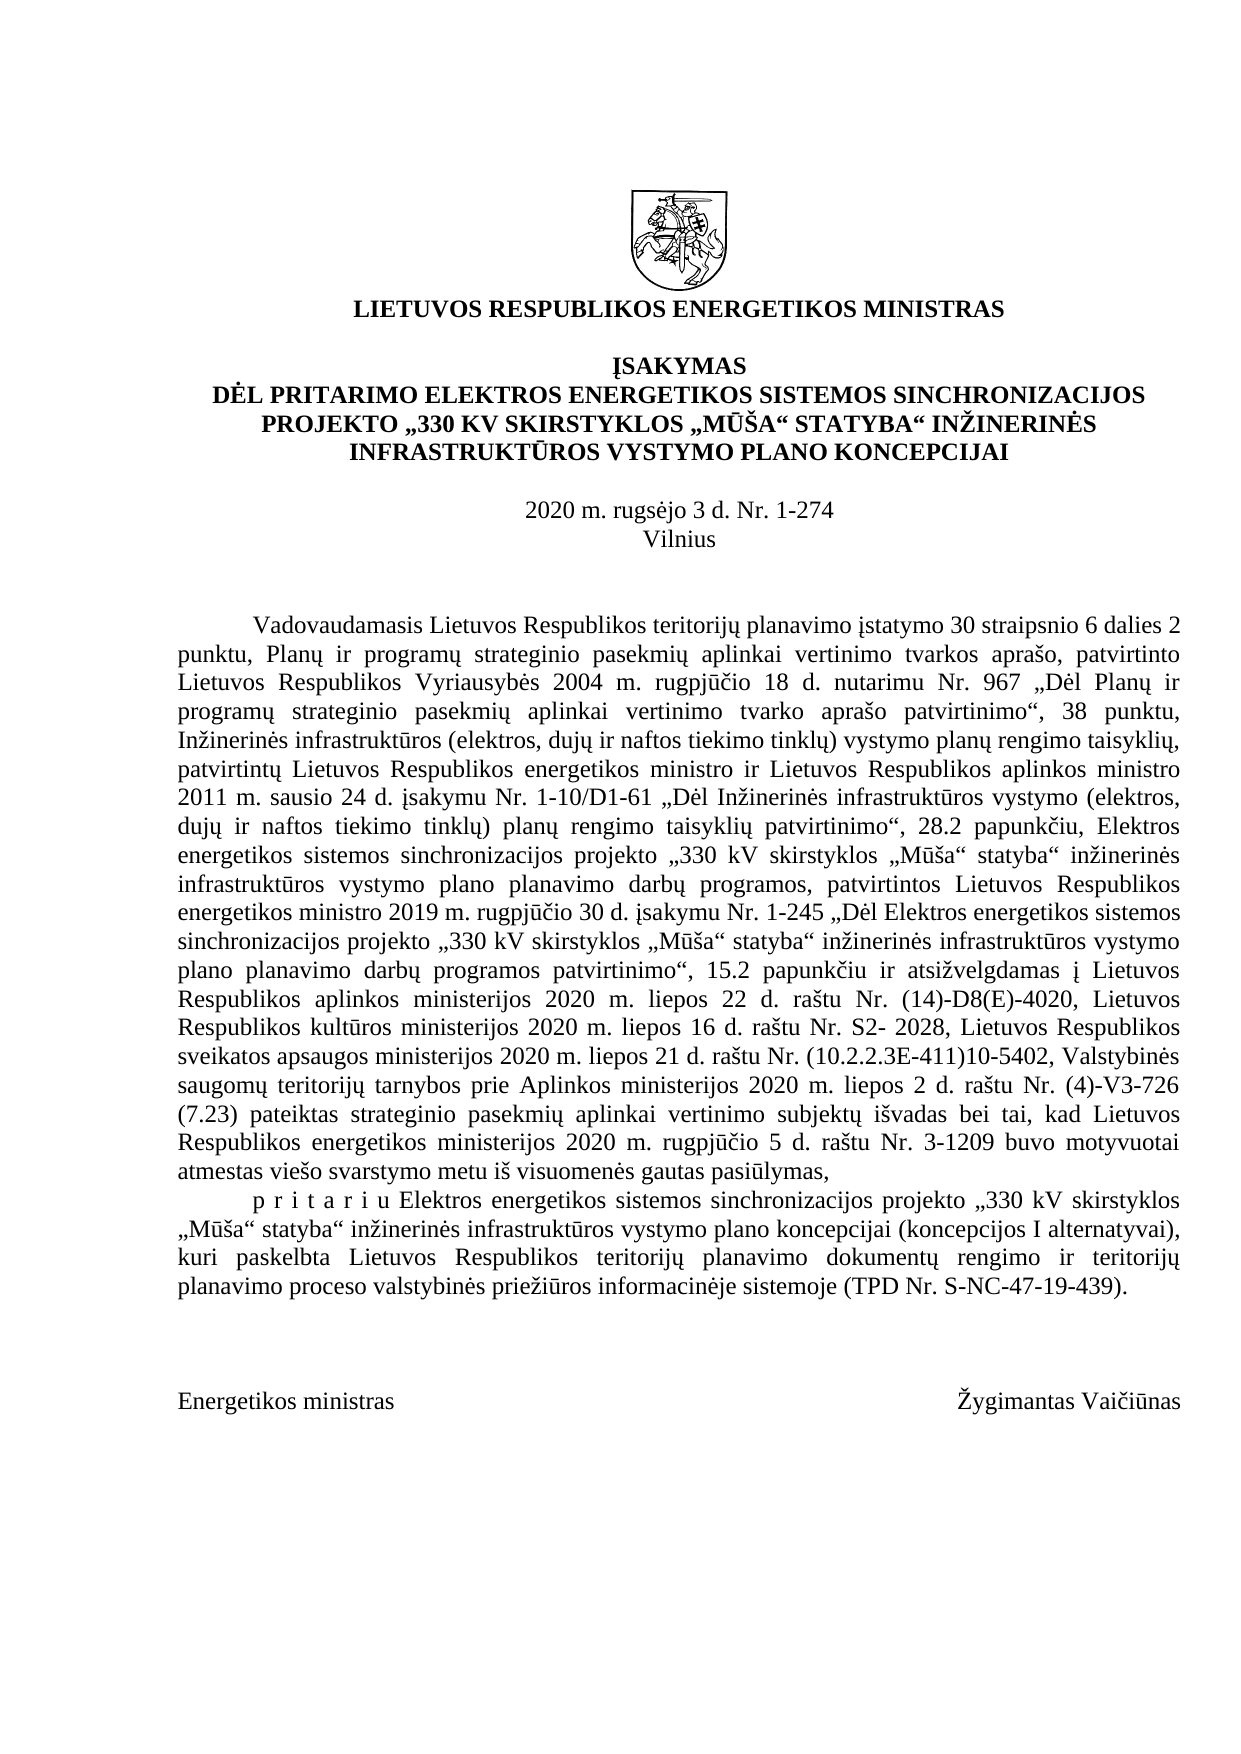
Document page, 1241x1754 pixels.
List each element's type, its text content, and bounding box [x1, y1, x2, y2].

text Vilnius [177, 524, 1181, 552]
text Energetikos ministras Žygimantas Vaičiūnas [177, 1386, 1181, 1415]
text LIETUVOS RESPUBLIKOS ENERGETIKOS MINISTRAS [177, 294, 1181, 322]
text ĮSAKYMAS [177, 351, 1181, 380]
text p r i t a r i u Elektros energetikos sistemos sinchronizacijos projekto „330 kV skirstyklos „Mūša“ statyba“ inžinerinės infrastruktūros vystymo plano koncepcijai (koncepcijos I alternatyvai), kuri paskelbta Lietuvos Respublikos teritorijų planavimo dokumentų rengimo ir teritorijų planavimo proceso valstybinės priežiūros informacinėje sistemoje (TPD Nr. S-NC-47-19-439). [177, 1185, 1181, 1300]
text Vadovaudamasis Lietuvos Respublikos teritorijų planavimo įstatymo 30 straipsnio 6 dalies 2 punktu, Planų ir programų strateginio pasekmių aplinkai vertinimo tvarkos aprašo, patvirtinto Lietuvos Respublikos Vyriausybės 2004 m. rugpjūčio 18 d. nutarimu Nr. 967 „Dėl Planų ir programų strateginio pasekmių aplinkai vertinimo tvarko aprašo patvirtinimo“, 38 punktu, Inžinerinės infrastruktūros (elektros, dujų ir naftos tiekimo tinklų) vystymo planų rengimo taisyklių, patvirtintų Lietuvos Respublikos energetikos ministro ir Lietuvos Respublikos aplinkos ministro 2011 m. sausio 24 d. įsakymu Nr. 1-10/D1-61 „Dėl Inžinerinės infrastruktūros vystymo (elektros, dujų ir naftos tiekimo tinklų) planų rengimo taisyklių patvirtinimo“, 28.2 papunkčiu, Elektros energetikos sistemos sinchronizacijos projekto „330 kV skirstyklos „Mūša“ statyba“ inžinerinės infrastruktūros vystymo plano planavimo darbų programos, patvirtintos Lietuvos Respublikos energetikos ministro 2019 m. rugpjūčio 30 d. įsakymu Nr. 1-245 „Dėl Elektros energetikos sistemos sinchronizacijos projekto „330 kV skirstyklos „Mūša“ statyba“ inžinerinės infrastruktūros vystymo plano planavimo darbų programos patvirtinimo“, 15.2 papunkčiu ir atsižvelgdamas į Lietuvos Respublikos aplinkos ministerijos 2020 m. liepos 22 d. raštu Nr. (14)-D8(E)-4020, Lietuvos Respublikos kultūros ministerijos 2020 m. liepos 16 d. raštu Nr. S2- 2028, Lietuvos Respublikos sveikatos apsaugos ministerijos 2020 m. liepos 21 d. raštu Nr. (10.2.2.3E-411)10-5402, Valstybinės saugomų teritorijų tarnybos prie Aplinkos ministerijos 2020 m. liepos 2 d. raštu Nr. (4)-V3-726 (7.23) pateiktas strateginio pasekmių aplinkai vertinimo subjektų išvadas bei tai, kad Lietuvos Respublikos energetikos ministerijos 2020 m. rugpjūčio 5 d. raštu Nr. 3-1209 buvo motyvuotai atmestas viešo svarstymo metu iš visuomenės gautas pasiūlymas, [177, 610, 1181, 1185]
text DĖL PRITARIMO ELEKTROS ENERGETIKOS SISTEMOS SINCHRONIZACIJOS PROJEKTO „330 KV SKIRSTYKLOS „MŪŠA“ STATYBA“ INŽINERINĖS INFRASTRUKTŪROS VYSTYMO PLANO KONCEPCIJAI [177, 380, 1181, 466]
text 2020 m. rugsėjo 3 d. Nr. 1-274 [177, 495, 1181, 524]
